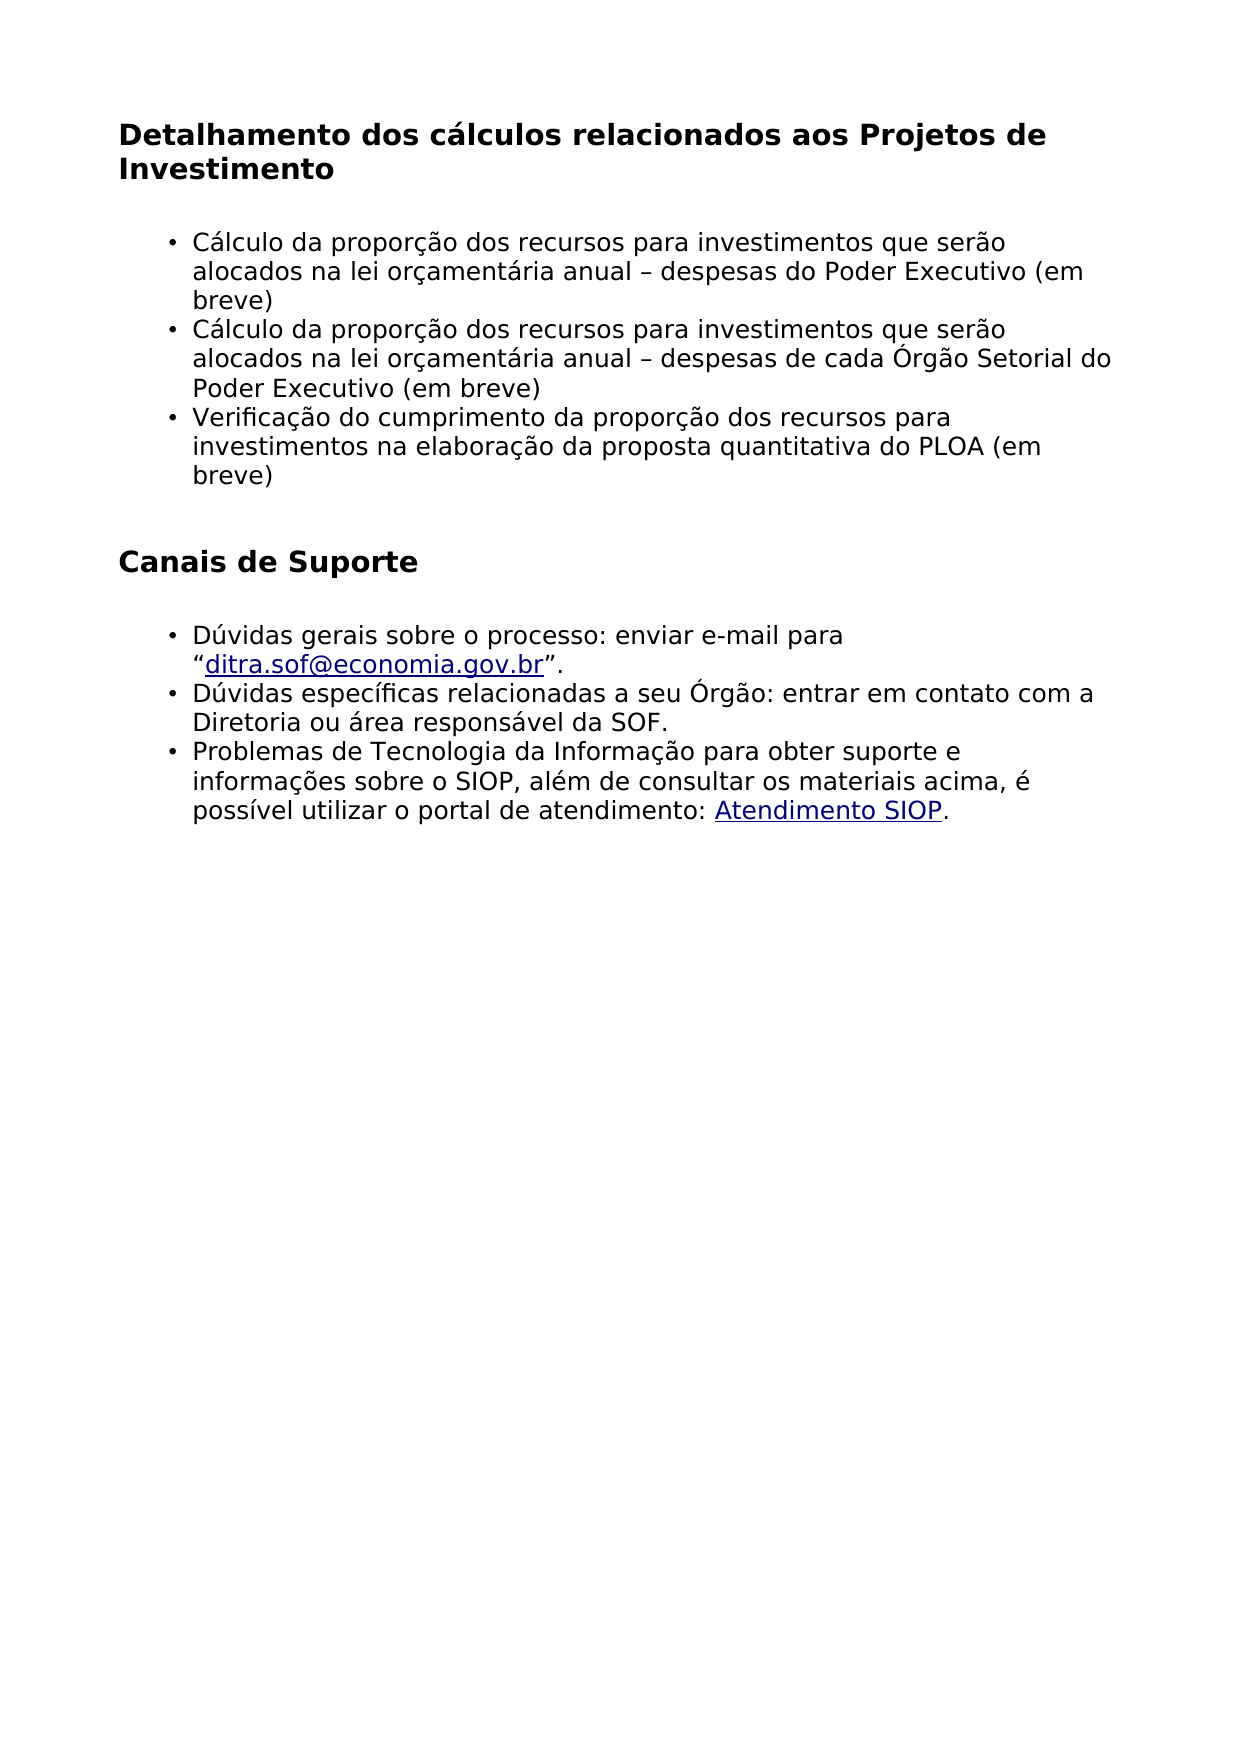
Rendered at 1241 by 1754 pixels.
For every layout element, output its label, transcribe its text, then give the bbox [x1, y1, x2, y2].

list Dúvidas específicas relacionadas a seu Órgão: entrar em contato com a Diretoria ou área responsável da SOF. [177, 679, 1122, 738]
subtitle Canais de Suporte [118, 545, 1122, 579]
list Problemas de Tecnologia da Informação para obter suporte e informações sobre o SIOP, além de consultar os materiais acima, é possível utilizar o portal de atendimento: Atendimento SIOP. [177, 738, 1122, 825]
list Verificação do cumprimento da proporção dos recursos para investimentos na elaboração da proposta quantitativa do PLOA (em breve) [177, 403, 1122, 491]
list Dúvidas gerais sobre o processo: enviar e-mail para “ditra.sof@economia.gov.br”. [177, 621, 1122, 679]
list Cálculo da proporção dos recursos para investimentos que serão alocados na lei orçamentária anual – despesas do Poder Executivo (em breve) [177, 228, 1122, 316]
list Cálculo da proporção dos recursos para investimentos que serão alocados na lei orçamentária anual – despesas de cada Órgão Setorial do Poder Executivo (em breve) [177, 316, 1122, 403]
subtitle Detalhamento dos cálculos relacionados aos Projetos de Investimento [118, 118, 1122, 186]
